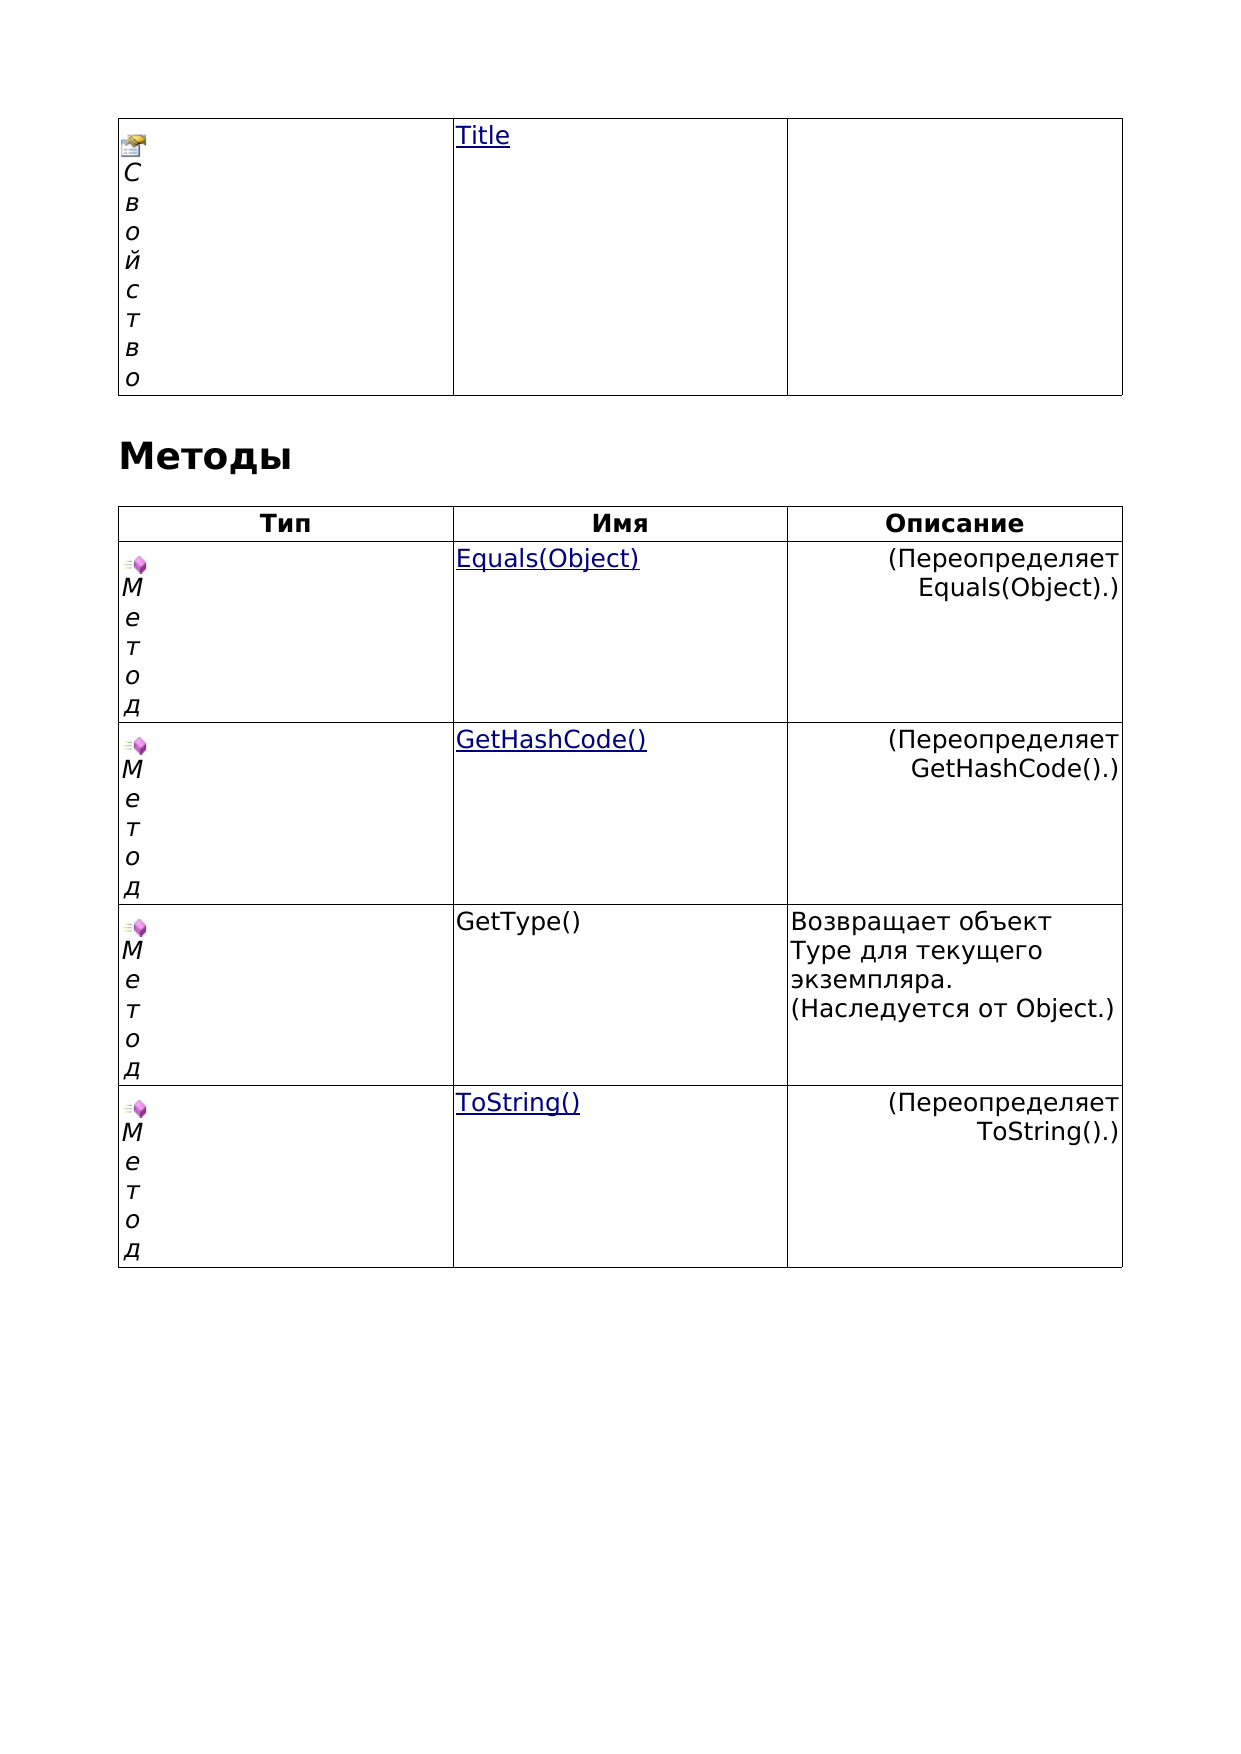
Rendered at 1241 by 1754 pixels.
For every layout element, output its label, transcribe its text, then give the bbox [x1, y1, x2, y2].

table_cell GetType() [454, 905, 787, 1085]
table_header Описание [788, 507, 1122, 541]
table_cell GetHashCode() [454, 723, 787, 904]
picture [121, 133, 147, 159]
table_cell Возвращает объект Type для текущего экземпляра. (Наследуется от Object.) [788, 905, 1122, 1085]
table_header Тип [119, 507, 453, 541]
table_cell (Переопределяет Equals(Object).) [788, 542, 1122, 722]
picture [121, 737, 147, 755]
table_cell (Переопределяет ToString().) [788, 1086, 1122, 1267]
subtitle Методы [118, 435, 1122, 478]
table_cell [119, 542, 453, 722]
table_cell [788, 119, 1122, 395]
table_cell [119, 119, 453, 395]
picture [121, 556, 147, 574]
table_header Имя [454, 507, 787, 541]
table_cell [119, 1086, 453, 1267]
table_cell Equals(Object) [454, 542, 787, 722]
table_cell Title [454, 119, 787, 395]
table_cell (Переопределяет GetHashCode().) [788, 723, 1122, 904]
table_cell [119, 723, 453, 904]
picture [121, 919, 147, 937]
table_cell [119, 905, 453, 1085]
picture [121, 1100, 147, 1118]
table_cell ToString() [454, 1086, 787, 1267]
